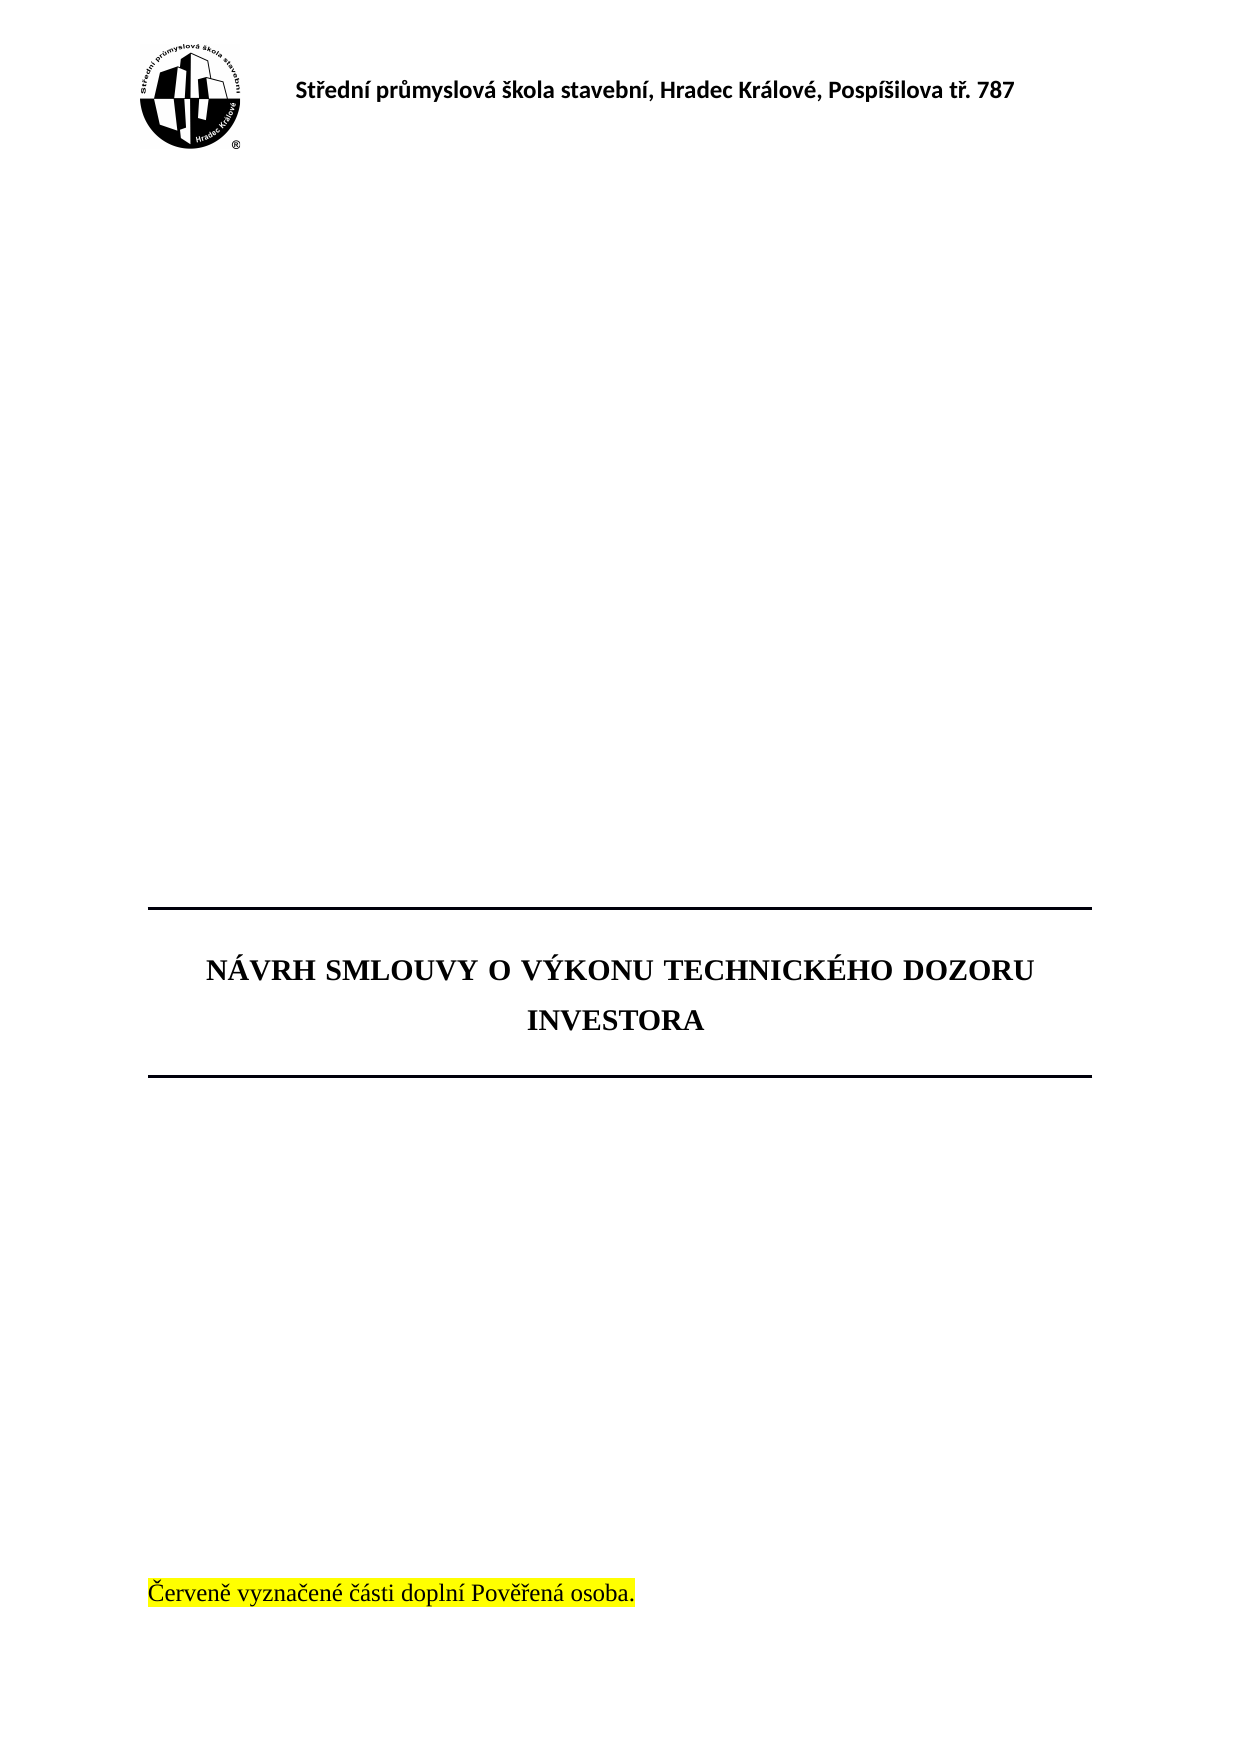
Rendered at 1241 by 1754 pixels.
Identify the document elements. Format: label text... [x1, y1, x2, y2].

text Červeně vyznačené části doplní Pověřená osoba. [148, 1578, 1092, 1607]
text návrh smlouvy o výkonu technického dozoru investora [148, 940, 1092, 1038]
